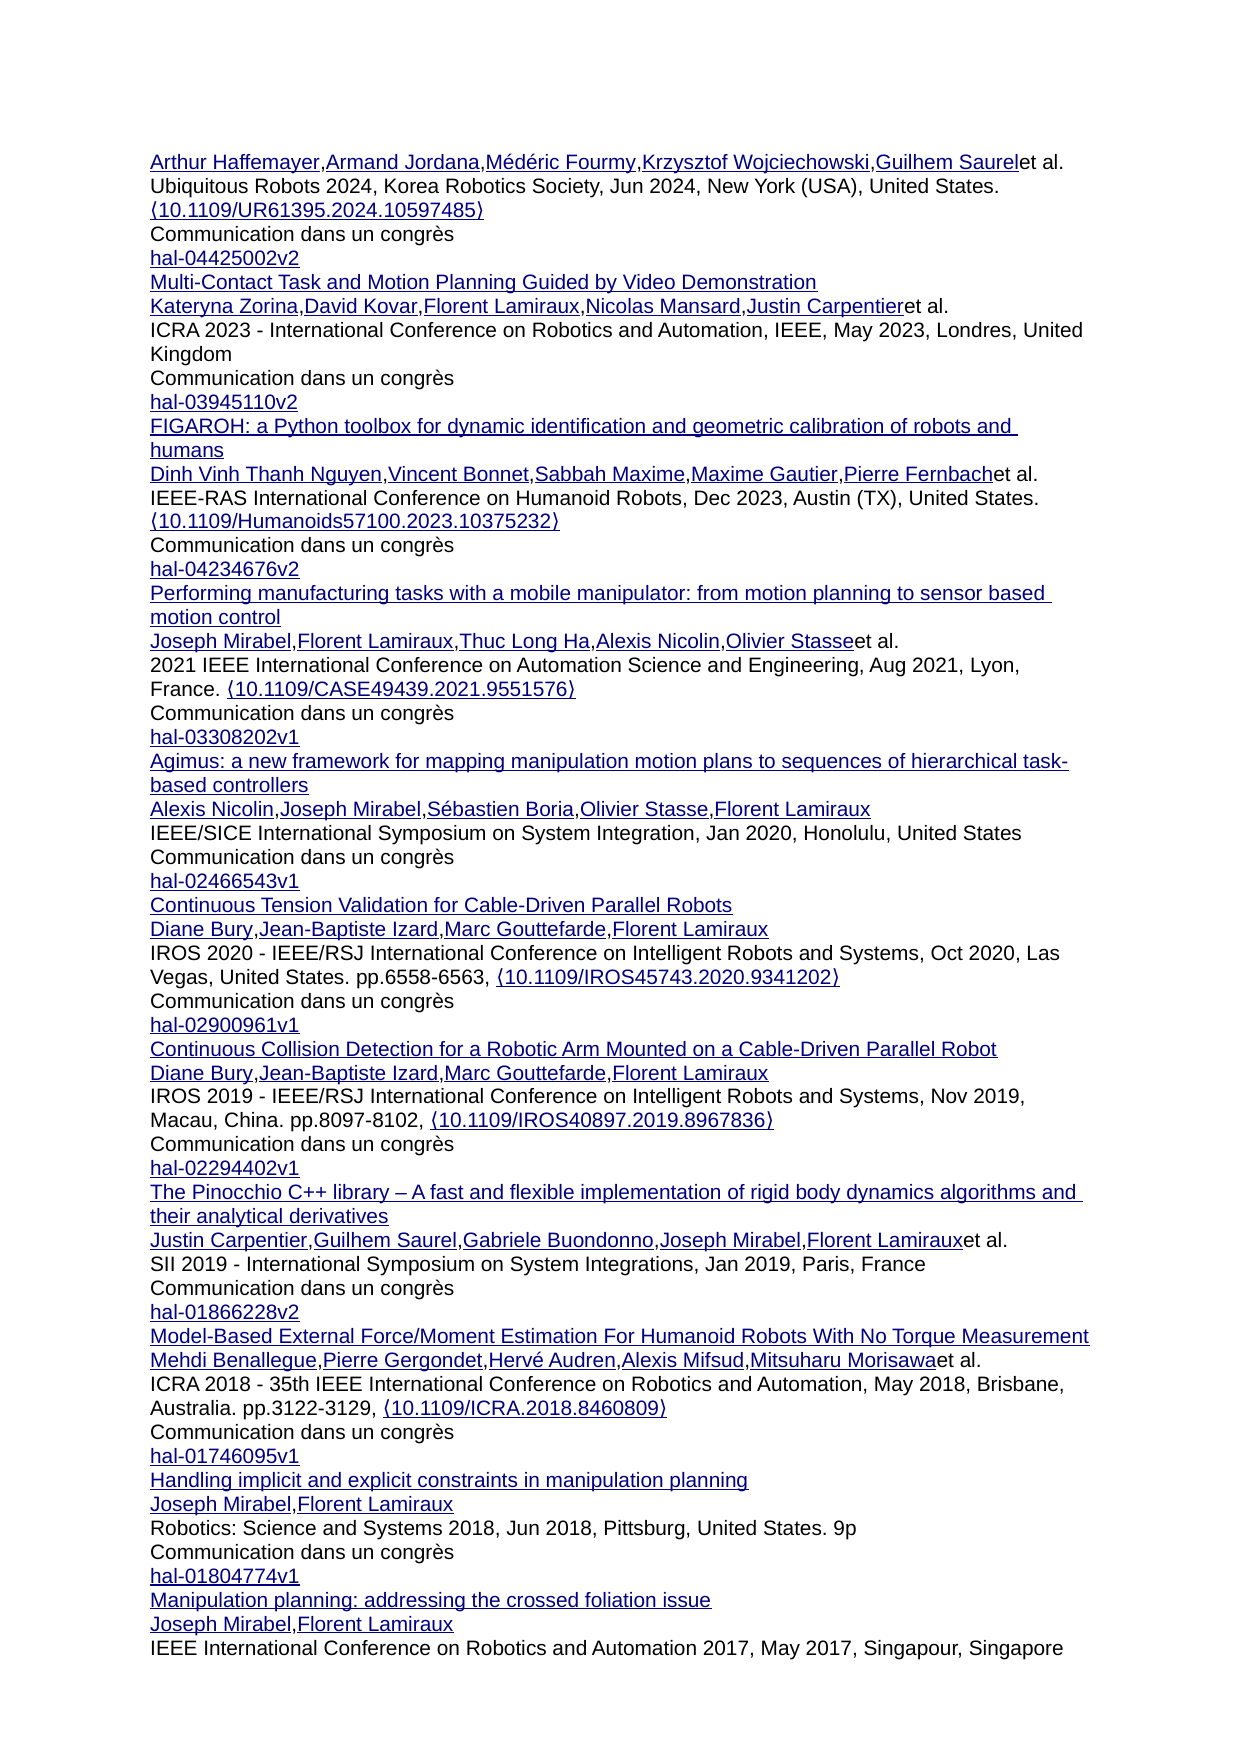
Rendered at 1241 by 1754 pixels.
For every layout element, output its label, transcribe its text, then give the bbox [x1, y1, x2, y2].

table_cell Arthur Haffemayer,Armand Jordana,Médéric Fourmy,Krzysztof Wojciechowski,Guilhem Saurelet al. Ubiquitous Robots 2024, Korea Robotics Society, Jun 2024, New York (USA), United States. ⟨10.1109/UR61395.2024.10597485⟩ Communication dans un congrès hal-04425002v2 [150, 150, 1090, 270]
table_cell Model-Based External Force/Moment Estimation For Humanoid Robots With No Torque Measurement [150, 1324, 1090, 1345]
table_cell Continuous Collision Detection for a Robotic Arm Mounted on a Cable-Driven Parallel Robot Diane Bury,Jean-Baptiste Izard,Marc Gouttefarde,Florent Lamiraux IROS 2019 - IEEE/RSJ International Conference on Intelligent Robots and Systems, Nov 2019, Macau, China. pp.8097-8102, ⟨10.1109/IROS40897.2019.8967836⟩ Communication dans un congrès hal-02294402v1 [150, 1036, 1090, 1180]
table_cell Multi-Contact Task and Motion Planning Guided by Video Demonstration Kateryna Zorina,David Kovar,Florent Lamiraux,Nicolas Mansard,Justin Carpentieret al. ICRA 2023 - International Conference on Robotics and Automation, IEEE, May 2023, Londres, United Kingdom Communication dans un congrès hal-03945110v2 [150, 270, 1090, 413]
table_cell Mehdi Benallegue,Pierre Gergondet,Hervé Audren,Alexis Mifsud,Mitsuharu Morisawaet al. ICRA 2018 - 35th IEEE International Conference on Robotics and Automation, May 2018, Brisbane, Australia. pp.3122-3129, ⟨10.1109/ICRA.2018.8460809⟩ Communication dans un congrès hal-01746095v1 [150, 1346, 1090, 1468]
table_cell The Pinocchio C++ library – A fast and flexible implementation of rigid body dynamics algorithms and their analytical derivatives Justin Carpentier,Guilhem Saurel,Gabriele Buondonno,Joseph Mirabel,Florent Lamirauxet al. SII 2019 - International Symposium on System Integrations, Jan 2019, Paris, France Communication dans un congrès hal-01866228v2 [150, 1180, 1090, 1324]
table_cell Performing manufacturing tasks with a mobile manipulator: from motion planning to sensor based motion control Joseph Mirabel,Florent Lamiraux,Thuc Long Ha,Alexis Nicolin,Olivier Stasseet al. 2021 IEEE International Conference on Automation Science and Engineering, Aug 2021, Lyon, France. ⟨10.1109/CASE49439.2021.9551576⟩ Communication dans un congrès hal-03308202v1 [150, 581, 1090, 749]
table_cell Continuous Tension Validation for Cable-Driven Parallel Robots Diane Bury,Jean-Baptiste Izard,Marc Gouttefarde,Florent Lamiraux IROS 2020 - IEEE/RSJ International Conference on Intelligent Robots and Systems, Oct 2020, Las Vegas, United States. pp.6558-6563, ⟨10.1109/IROS45743.2020.9341202⟩ Communication dans un congrès hal-02900961v1 [150, 893, 1090, 1036]
table_cell Handling implicit and explicit constraints in manipulation planning Joseph Mirabel,Florent Lamiraux Robotics: Science and Systems 2018, Jun 2018, Pittsburg, United States. 9p Communication dans un congrès hal-01804774v1 [150, 1468, 1090, 1587]
table_cell Manipulation planning: addressing the crossed foliation issue Joseph Mirabel,Florent Lamiraux IEEE International Conference on Robotics and Automation 2017, May 2017, Singapour, Singapore [150, 1588, 1090, 1659]
table_cell FIGAROH: a Python toolbox for dynamic identification and geometric calibration of robots and humans Dinh Vinh Thanh Nguyen,Vincent Bonnet,Sabbah Maxime,Maxime Gautier,Pierre Fernbachet al. IEEE-RAS International Conference on Humanoid Robots, Dec 2023, Austin (TX), United States. ⟨10.1109/Humanoids57100.2023.10375232⟩ Communication dans un congrès hal-04234676v2 [150, 414, 1090, 581]
table_cell Agimus: a new framework for mapping manipulation motion plans to sequences of hierarchical task-based controllers Alexis Nicolin,Joseph Mirabel,Sébastien Boria,Olivier Stasse,Florent Lamiraux IEEE/SICE International Symposium on System Integration, Jan 2020, Honolulu, United States Communication dans un congrès hal-02466543v1 [150, 749, 1090, 893]
